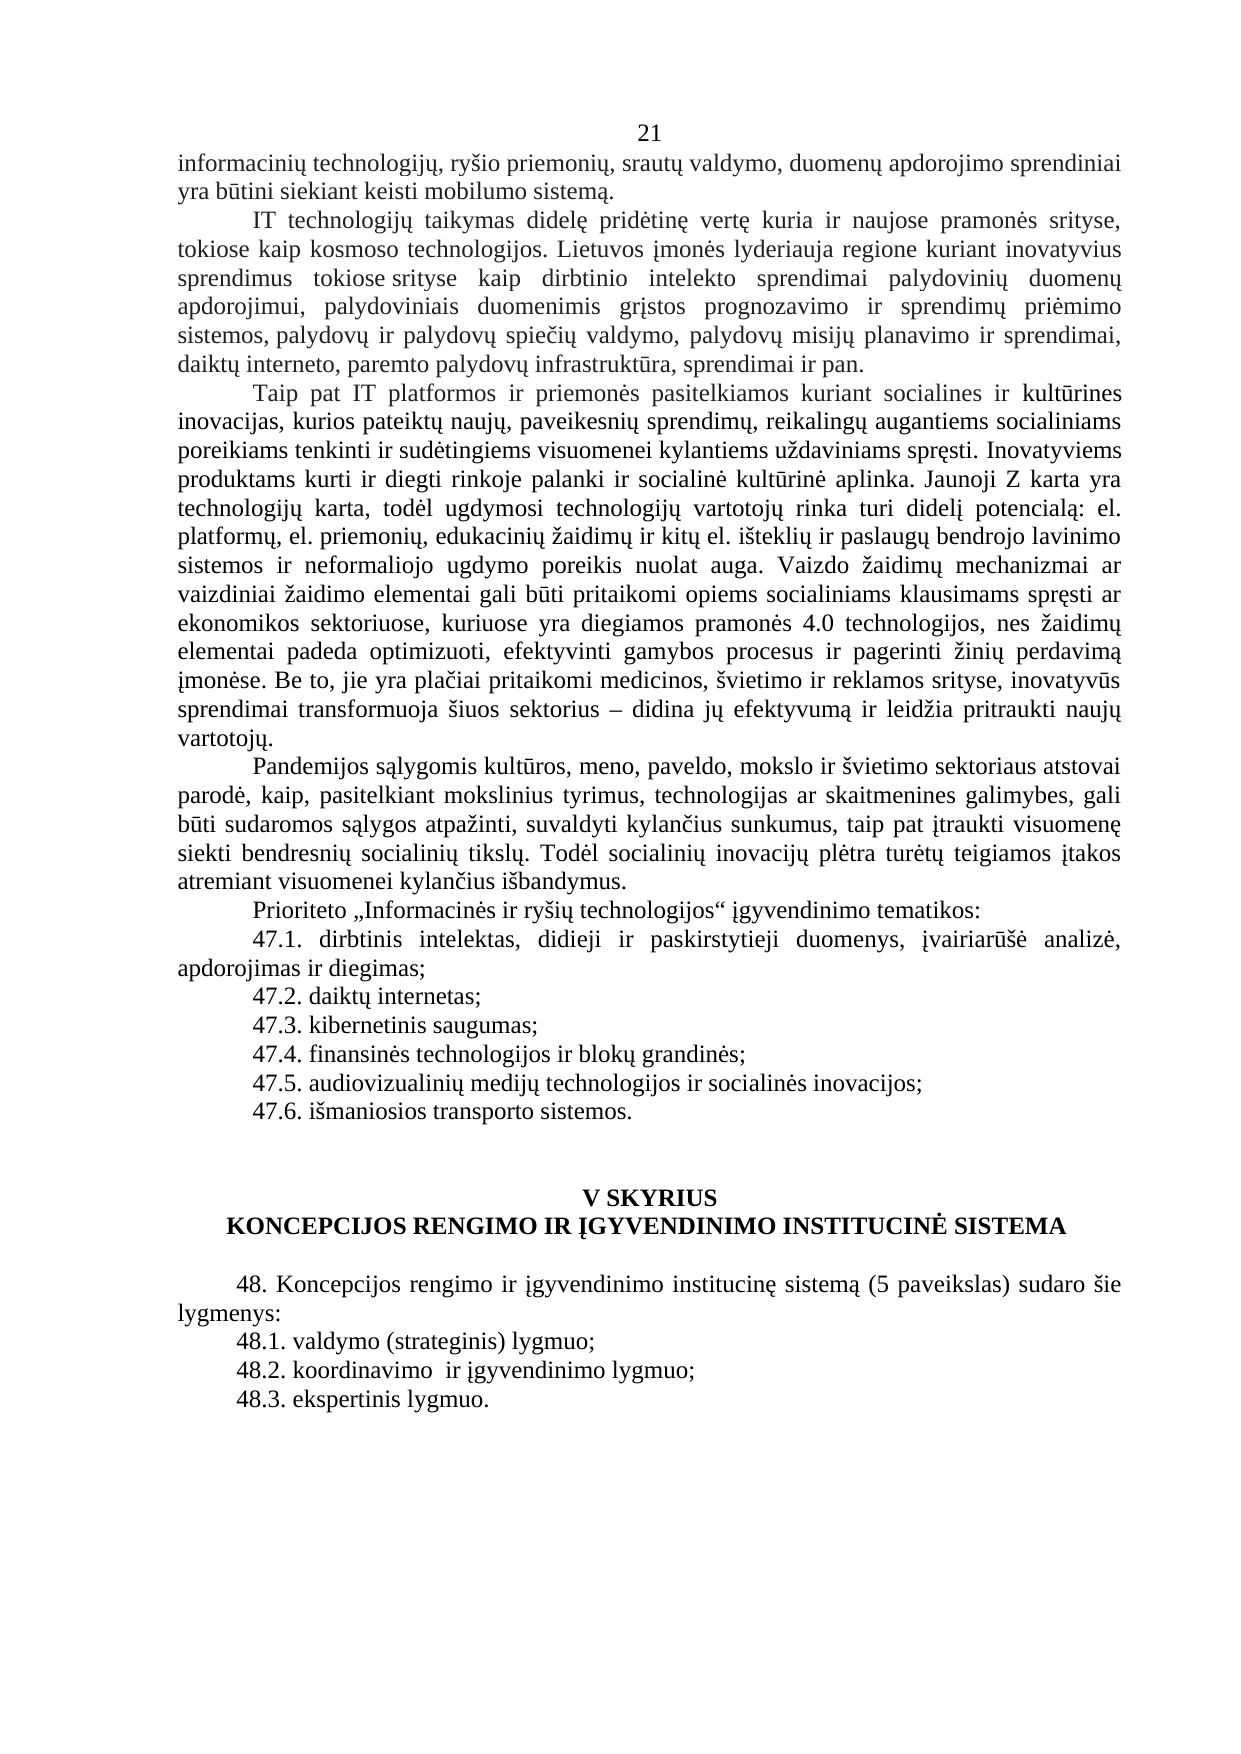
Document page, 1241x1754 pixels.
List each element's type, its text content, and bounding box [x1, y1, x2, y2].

text 47.6. išmaniosios transporto sistemos. [177, 1096, 1122, 1125]
text 48. Koncepcijos rengimo ir įgyvendinimo institucinę sistemą (5 paveikslas) sudaro šie lygmenys: [177, 1269, 1122, 1326]
text informacinių technologijų, ryšio priemonių, srautų valdymo, duomenų apdorojimo sprendiniai yra būtini siekiant keisti mobilumo sistemą. [177, 148, 1122, 205]
text 47.2. daiktų internetas; [177, 981, 1122, 1010]
text 47.1. dirbtinis intelektas, didieji ir paskirstytieji duomenys, įvairiarūšė analizė, apdorojimas ir diegimas; [177, 924, 1122, 981]
text 47.5. audiovizualinių medijų technologijos ir socialinės inovacijos; [177, 1068, 1122, 1096]
text Taip pat IT platformos ir priemonės pasitelkiamos kuriant socialines ir kultūrines inovacijas, kurios pateiktų naujų, paveikesnių sprendimų, reikalingų augantiems socialiniams poreikiams tenkinti ir sudėtingiems visuomenei kylantiems uždaviniams spręsti. Inovatyviems produktams kurti ir diegti rinkoje palanki ir socialinė kultūrinė aplinka. Jaunoji Z karta yra technologijų karta, todėl ugdymosi technologijų vartotojų rinka turi didelį potencialą: el. platformų, el. priemonių, edukacinių žaidimų ir kitų el. išteklių ir paslaugų bendrojo lavinimo sistemos ir neformaliojo ugdymo poreikis nuolat auga. Vaizdo žaidimų mechanizmai ar vaizdiniai žaidimo elementai gali būti pritaikomi opiems socialiniams klausimams spręsti ar ekonomikos sektoriuose, kuriuose yra diegiamos pramonės 4.0 technologijos, nes žaidimų elementai padeda optimizuoti, efektyvinti gamybos procesus ir pagerinti žinių perdavimą įmonėse. Be to, jie yra plačiai pritaikomi medicinos, švietimo ir reklamos srityse, inovatyvūs sprendimai transformuoja šiuos sektorius – didina jų efektyvumą ir leidžia pritraukti naujų vartotojų. [177, 378, 1122, 751]
text Prioriteto „Informacinės ir ryšių technologijos“ įgyvendinimo tematikos: [177, 895, 1122, 924]
text IT technologijų taikymas didelę pridėtinę vertę kuria ir naujose pramonės srityse, tokiose kaip kosmoso technologijos. Lietuvos įmonės lyderiauja regione kuriant inovatyvius sprendimus tokiose srityse kaip dirbtinio intelekto sprendimai palydovinių duomenų apdorojimui, palydoviniais duomenimis grįstos prognozavimo ir sprendimų priėmimo sistemos, palydovų ir palydovų spiečių valdymo, palydovų misijų planavimo ir sprendimai, daiktų interneto, paremto palydovų infrastruktūra, sprendimai ir pan. [177, 205, 1122, 378]
text 48.2. koordinavimo ir įgyvendinimo lygmuo; [177, 1355, 1122, 1384]
text V SKYRIUS [177, 1183, 1122, 1211]
text KONCEPCIJOS RENGIMO IR ĮGYVENDINIMO INSTITUCINĖ SISTEMA [177, 1211, 1122, 1240]
text 48.1. valdymo (strateginis) lygmuo; [177, 1326, 1122, 1355]
text Pandemijos sąlygomis kultūros, meno, paveldo, mokslo ir švietimo sektoriaus atstovai parodė, kaip, pasitelkiant mokslinius tyrimus, technologijas ar skaitmenines galimybes, gali būti sudaromos sąlygos atpažinti, suvaldyti kylančius sunkumus, taip pat įtraukti visuomenę siekti bendresnių socialinių tikslų. Todėl socialinių inovacijų plėtra turėtų teigiamos įtakos atremiant visuomenei kylančius išbandymus. [177, 751, 1122, 895]
text 47.3. kibernetinis saugumas; [177, 1010, 1122, 1039]
text 47.4. finansinės technologijos ir blokų grandinės; [177, 1039, 1122, 1068]
text 48.3. ekspertinis lygmuo. [177, 1384, 1122, 1413]
